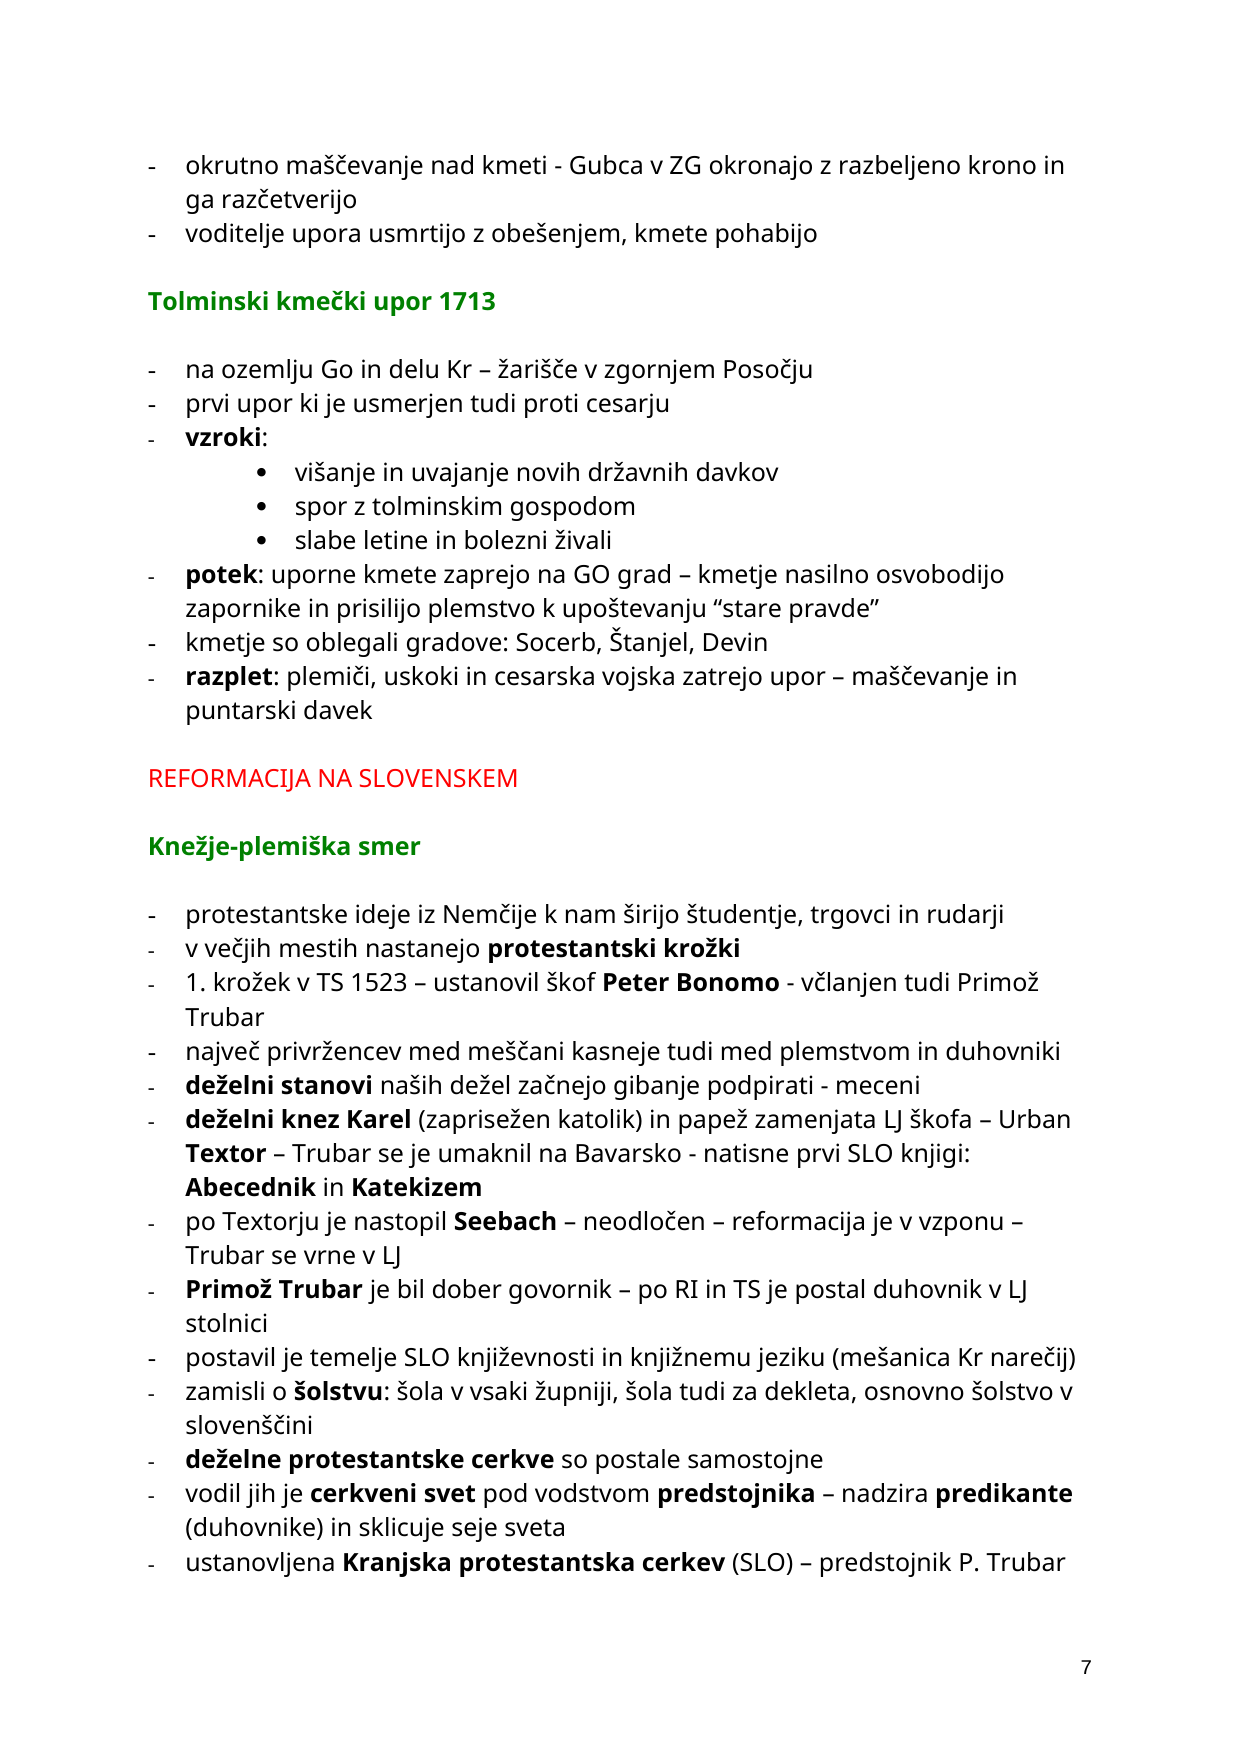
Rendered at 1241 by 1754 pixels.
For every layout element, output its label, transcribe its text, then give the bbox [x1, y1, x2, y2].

list deželni stanovi naših dežel začnejo gibanje podpirati - meceni [148, 1067, 1093, 1101]
list razplet: plemiči, uskoki in cesarska vojska zatrejo upor – maščevanje in puntarski davek [148, 658, 1093, 727]
list ustanovljena Kranjska protestantska cerkev (SLO) – predstojnik P. Trubar [148, 1544, 1093, 1578]
list vodil jih je cerkveni svet pod vodstvom predstojnika – nadzira predikante (duhovnike) in sklicuje seje sveta [148, 1476, 1093, 1544]
list na ozemlju Go in delu Kr – žarišče v zgornjem Posočju [148, 352, 1093, 386]
list Primož Trubar je bil dober govornik – po RI in TS je postal duhovnik v LJ stolnici [148, 1272, 1093, 1340]
list voditelje upora usmrtijo z obešenjem, kmete pohabijo [148, 216, 1093, 250]
list po Textorju je nastopil Seebach – neodločen – reformacija je v vzponu – Trubar se vrne v LJ [148, 1203, 1093, 1272]
list spor z tolminskim gospodom [257, 488, 1093, 522]
subtitle Tolminski kmečki upor 1713 [148, 284, 1093, 318]
list okrutno maščevanje nad kmeti - Gubca v ZG okronajo z razbeljeno krono in ga razčetverijo [148, 148, 1093, 216]
list postavil je temelje SLO književnosti in knjižnemu jeziku (mešanica Kr narečij) [148, 1340, 1093, 1374]
subtitle Knežje-plemiška smer [148, 829, 1093, 863]
list kmetje so oblegali gradove: Socerb, Štanjel, Devin [148, 624, 1093, 658]
list deželni knez Karel (zaprisežen katolik) in papež zamenjata LJ škofa – Urban Textor – Trubar se je umaknil na Bavarsko - natisne prvi SLO knjigi: Abecednik in Katekizem [148, 1101, 1093, 1203]
list višanje in uvajanje novih državnih davkov [257, 454, 1093, 488]
list protestantske ideje iz Nemčije k nam širijo študentje, trgovci in rudarji [148, 897, 1093, 931]
list v večjih mestih nastanejo protestantski krožki [148, 931, 1093, 965]
list 1. krožek v TS 1523 – ustanovil škof Peter Bonomo - včlanjen tudi Primož Trubar [148, 965, 1093, 1033]
list potek: uporne kmete zaprejo na GO grad – kmetje nasilno osvobodijo zapornike in prisilijo plemstvo k upoštevanju “stare pravde” [148, 556, 1093, 624]
subtitle REFORMACIJA NA SLOVENSKEM [148, 761, 1093, 795]
list deželne protestantske cerkve so postale samostojne [148, 1442, 1093, 1476]
list vzroki: [148, 420, 1093, 454]
list slabe letine in bolezni živali [257, 522, 1093, 556]
list prvi upor ki je usmerjen tudi proti cesarju [148, 386, 1093, 420]
list zamisli o šolstvu: šola v vsaki župniji, šola tudi za dekleta, osnovno šolstvo v slovenščini [148, 1374, 1093, 1442]
list največ privržencev med meščani kasneje tudi med plemstvom in duhovniki [148, 1033, 1093, 1067]
